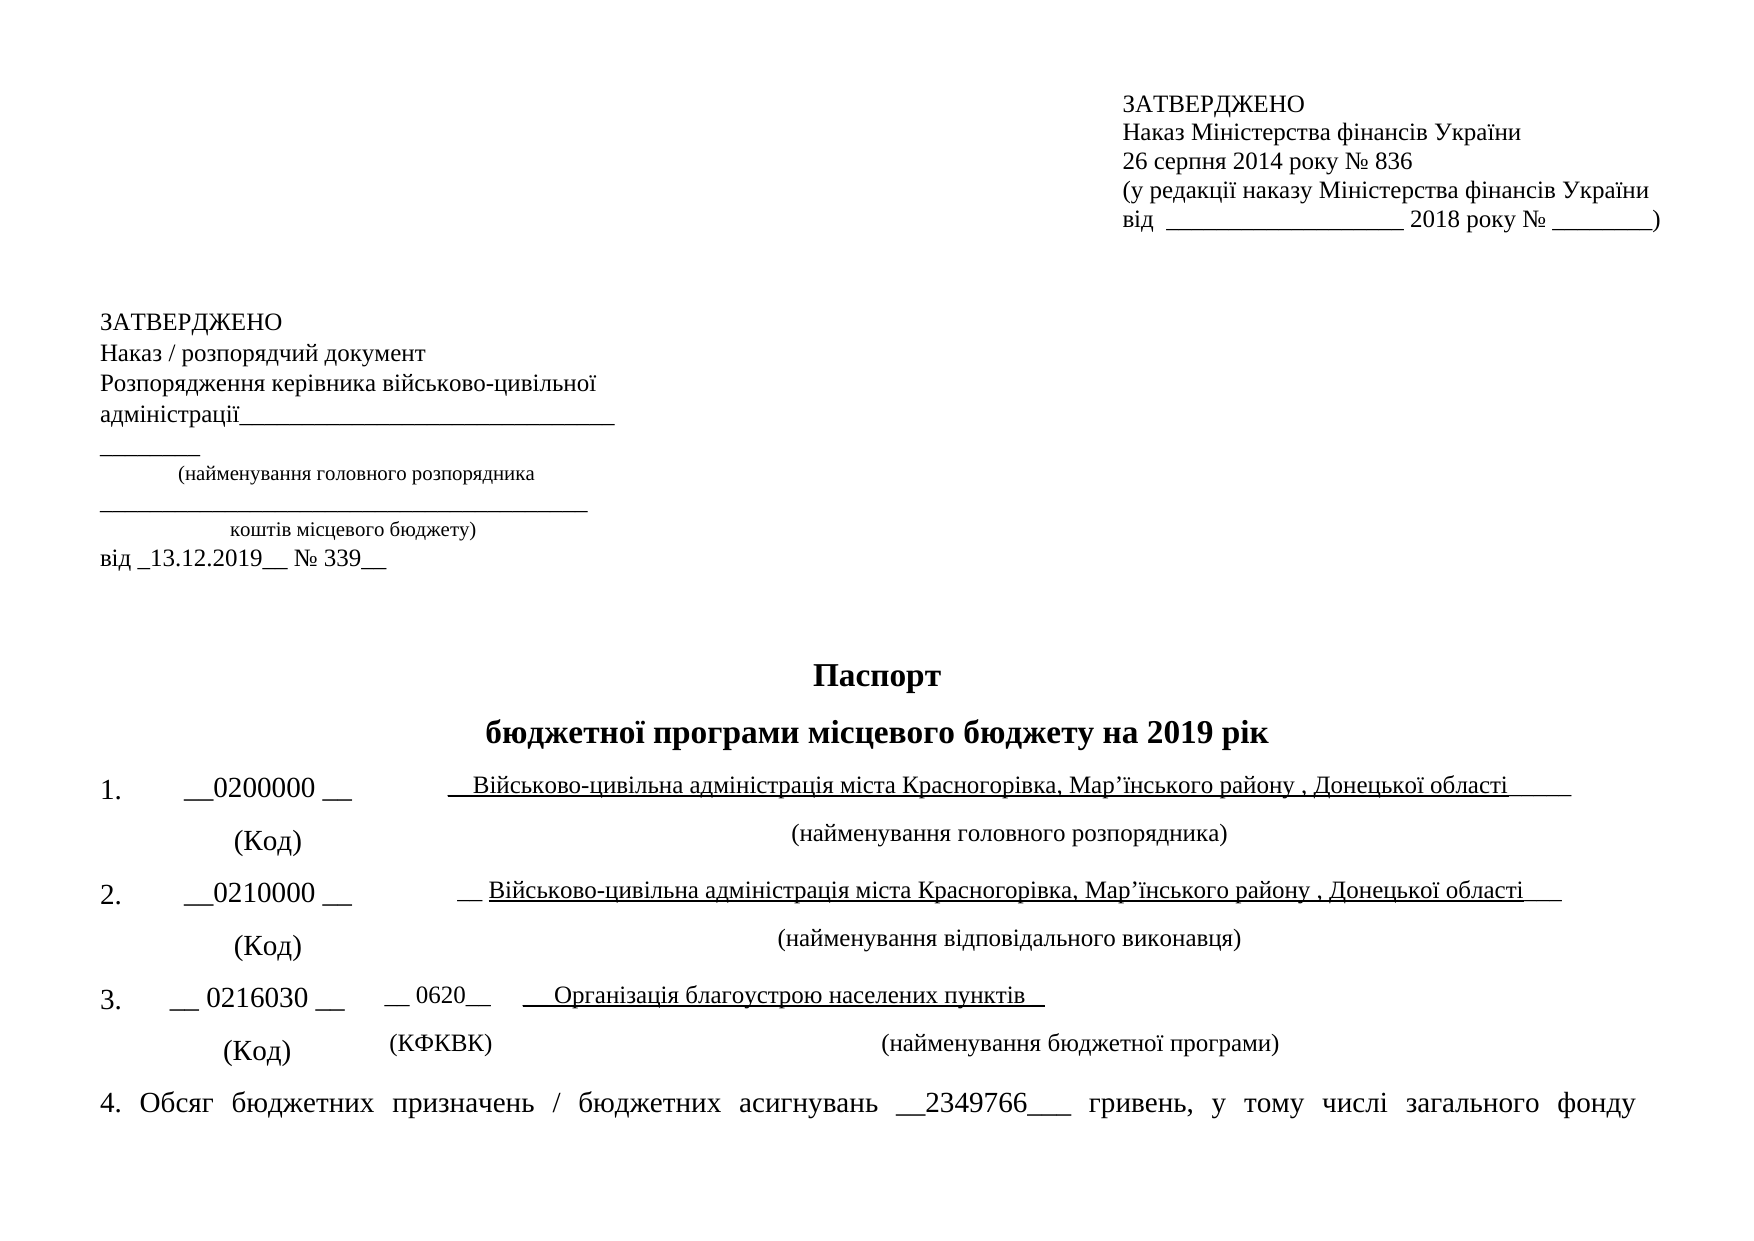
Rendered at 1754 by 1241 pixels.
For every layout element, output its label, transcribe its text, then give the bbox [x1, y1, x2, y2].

table_header __0200000 __ (Код) [166, 770, 370, 875]
table_header ЗАТВЕРДЖЕНО Наказ / розпорядчий документ Розпорядження керівника військово-цивільної адміністрації______________________________________ (найменування головного розпорядника _______________________________________ коштів місцевого бюджету) від _13.12.2019__ № 339__ [89, 307, 635, 573]
text Наказ Міністерства фінансів України [1122, 117, 1665, 146]
table_cell 2. [89, 875, 166, 980]
text ЗАТВЕРДЖЕНО [1122, 89, 1665, 117]
text від ___________________ 2018 року № ________) [1122, 204, 1665, 232]
table_cell __ 0620__ (КФКВК) [370, 980, 511, 1085]
text Паспорт [88, 655, 1665, 693]
table_cell 4. Обсяг бюджетних призначень / бюджетних асигнувань __2349766___ гривень, у тому числі загального фонду [89, 1085, 1649, 1119]
table_cell __ 0216030 __ (Код) [144, 980, 370, 1085]
text (у редакції наказу Міністерства фінансів України [1122, 175, 1665, 204]
table_cell __0210000 __ (Код) [166, 875, 370, 980]
text бюджетної програми місцевого бюджету на 2019 рік [88, 713, 1665, 751]
table_cell 3. [89, 980, 144, 1085]
table_header 1. [89, 770, 166, 875]
table_header __Військово-цивільна адміністрація міста Красногорівка, Мар’їнського району , Донецької області_____ (найменування головного розпорядника) [370, 770, 1649, 875]
table_cell __ Організація благоустрою населених пунктів _ (найменування бюджетної програми) [511, 980, 1649, 1085]
text 26 серпня 2014 року № 836 [1122, 146, 1665, 175]
table_cell __ Військово-цивільна адміністрація міста Красногорівка, Мар’їнського району , Донецької області___ (найменування відповідального виконавця) [370, 875, 1649, 980]
